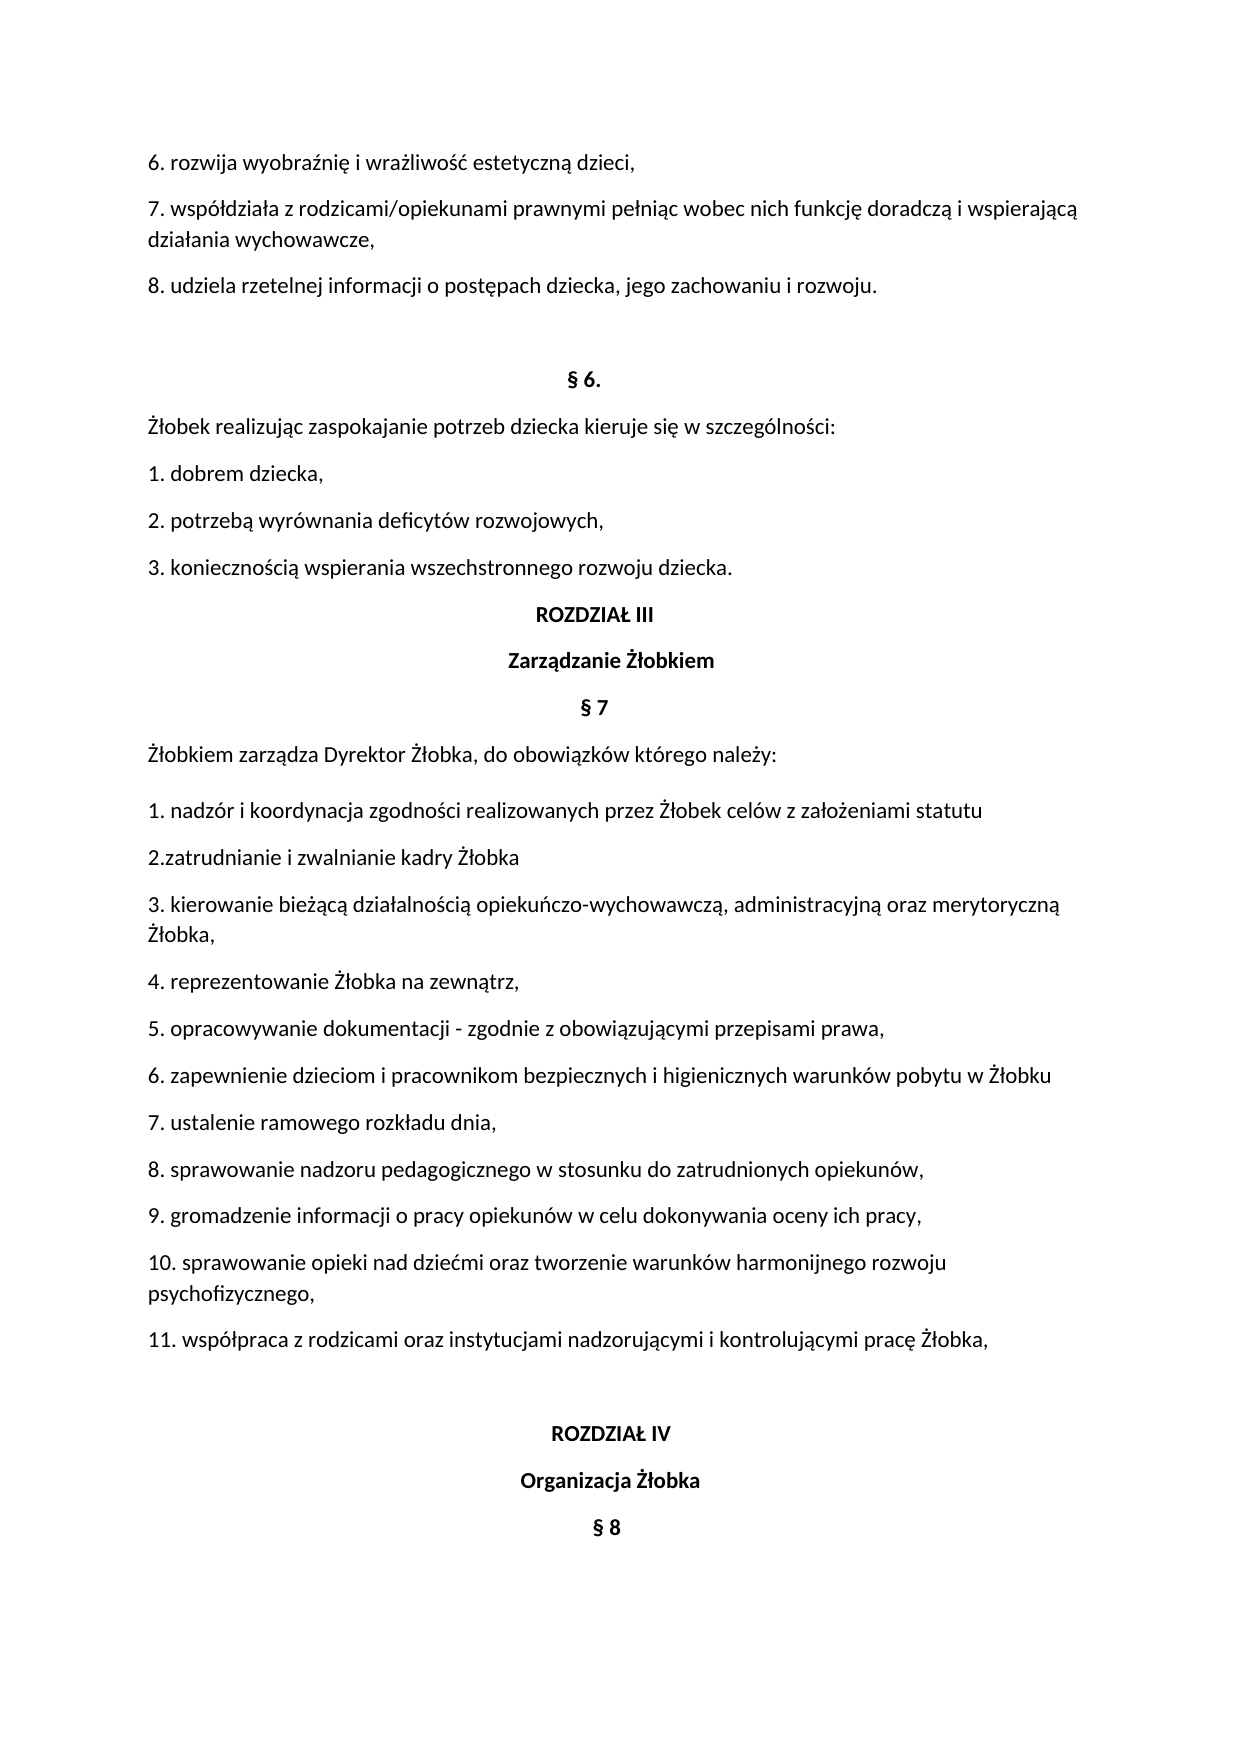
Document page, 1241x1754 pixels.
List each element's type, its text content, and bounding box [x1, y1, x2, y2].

list 2.zatrudnianie i zwalnianie kadry Żłobka [148, 843, 1093, 871]
list 8. sprawowanie nadzoru pedagogicznego w stosunku do zatrudnionych opiekunów, [148, 1155, 1093, 1183]
list 3. kierowanie bieżącą działalnością opiekuńczo-wychowawczą, administracyjną oraz merytoryczną Żłobka, [148, 890, 1093, 948]
list 4. reprezentowanie Żłobka na zewnątrz, [148, 967, 1093, 995]
list 6. rozwija wyobraźnię i wrażliwość estetyczną dzieci, [148, 148, 1093, 176]
list 2. potrzebą wyrównania deficytów rozwojowych, [148, 506, 1093, 534]
list 7. ustalenie ramowego rozkładu dnia, [148, 1108, 1093, 1136]
list 1. nadzór i koordynacja zgodności realizowanych przez Żłobek celów z założeniami statutu [148, 796, 1093, 824]
list ROZDZIAŁ IV [325, 1419, 1093, 1447]
text § 7 [148, 693, 1093, 721]
list § 6. [335, 365, 1093, 393]
text ROZDZIAŁ III [148, 600, 1093, 628]
list 1. dobrem dziecka, [148, 459, 1093, 487]
list 11. współpraca z rodzicami oraz instytucjami nadzorującymi i kontrolującymi pracę Żłobka, [148, 1326, 1093, 1353]
list 7. współdziała z rodzicami/opiekunami prawnymi pełniąc wobec nich funkcję doradczą i wspierającą działania wychowawcze, [148, 194, 1093, 253]
list 3. koniecznością wspierania wszechstronnego rozwoju dziecka. [148, 553, 1093, 581]
list § 8 [325, 1513, 1093, 1541]
list 6. zapewnienie dzieciom i pracownikom bezpiecznych i higienicznych warunków pobytu w Żłobku [148, 1061, 1093, 1089]
text Żłobek realizując zaspokajanie potrzeb dziecka kieruje się w szczególności: [148, 412, 1093, 440]
list 9. gromadzenie informacji o pracy opiekunów w celu dokonywania oceny ich pracy, [148, 1202, 1093, 1229]
text Zarządzanie Żłobkiem [148, 647, 1093, 674]
list 10. sprawowanie opieki nad dziećmi oraz tworzenie warunków harmonijnego rozwoju psychofizycznego, [148, 1248, 1093, 1307]
text Żłobkiem zarządza Dyrektor Żłobka, do obowiązków którego należy: [148, 740, 1093, 768]
list 5. opracowywanie dokumentacji - zgodnie z obowiązującymi przepisami prawa, [148, 1014, 1093, 1042]
list Organizacja Żłobka [325, 1466, 1093, 1494]
list 8. udziela rzetelnej informacji o postępach dziecka, jego zachowaniu i rozwoju. [148, 272, 1093, 299]
